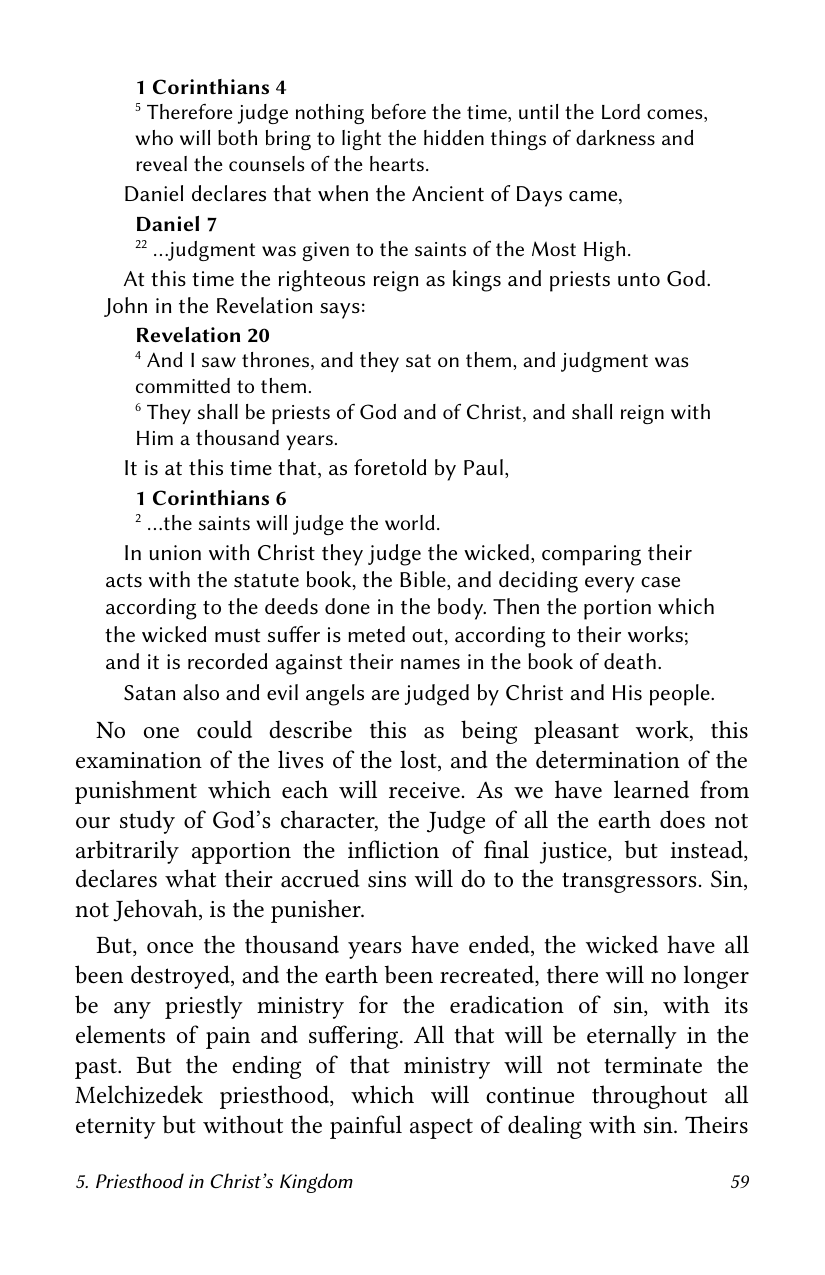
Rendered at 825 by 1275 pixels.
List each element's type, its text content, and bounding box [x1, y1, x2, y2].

text 1 Corinthians 4 [135, 75, 720, 100]
text 22 ...judgment was given to the saints of the Most High. [135, 236, 720, 261]
text 5 Therefore judge nothing before the time, until the Lord comes, who will both bring to light the hidden things of darkness and reveal the counsels of the hearts. [135, 100, 720, 177]
text But, once the thousand years have ended, the wicked have all been destroyed, and the earth been recreated, there will no longer be any priestly ministry for the eradication of sin, with its elements of pain and suffering. All that will be eternally in the past. But the ending of that ministry will not terminate the Melchizedek priesthood, which will continue throughout all eternity but without the painful aspect of dealing with sin. Theirs [75, 931, 750, 1139]
text No one could describe this as being pleasant work, this examination of the lives of the lost, and the determination of the punishment which each will receive. As we have learned from our study of God’s character, the Judge of all the earth does not arbitrarily apportion the infliction of final justice, but instead, declares what their accrued sins will do to the transgressors. Sin, not Jehovah, is the punisher. [75, 716, 750, 924]
text Revelation 20 [135, 323, 720, 348]
text In union with Christ they judge the wicked, comparing their acts with the statute book, the Bible, and deciding every case according to the deeds done in the body. Then the portion which the wicked must suffer is meted out, according to their works; and it is recorded against their names in the book of death. [105, 540, 720, 675]
text 1 Corinthians 6 [135, 486, 720, 511]
text Daniel declares that when the Ancient of Days came, [105, 181, 720, 207]
text 6 They shall be priests of God and of Christ, and shall reign with Him a thousand years. [135, 400, 720, 451]
text 4 And I saw thrones, and they sat on them, and judgment was committed to them. [135, 348, 720, 399]
text At this time the righteous reign as kings and priests unto God. John in the Revelation says: [105, 265, 720, 319]
text It is at this time that, as foretold by Paul, [105, 455, 720, 481]
text 2 ...the saints will judge the world. [135, 511, 720, 536]
text Daniel 7 [135, 211, 720, 236]
text Satan also and evil angels are judged by Christ and His people. [105, 680, 720, 706]
